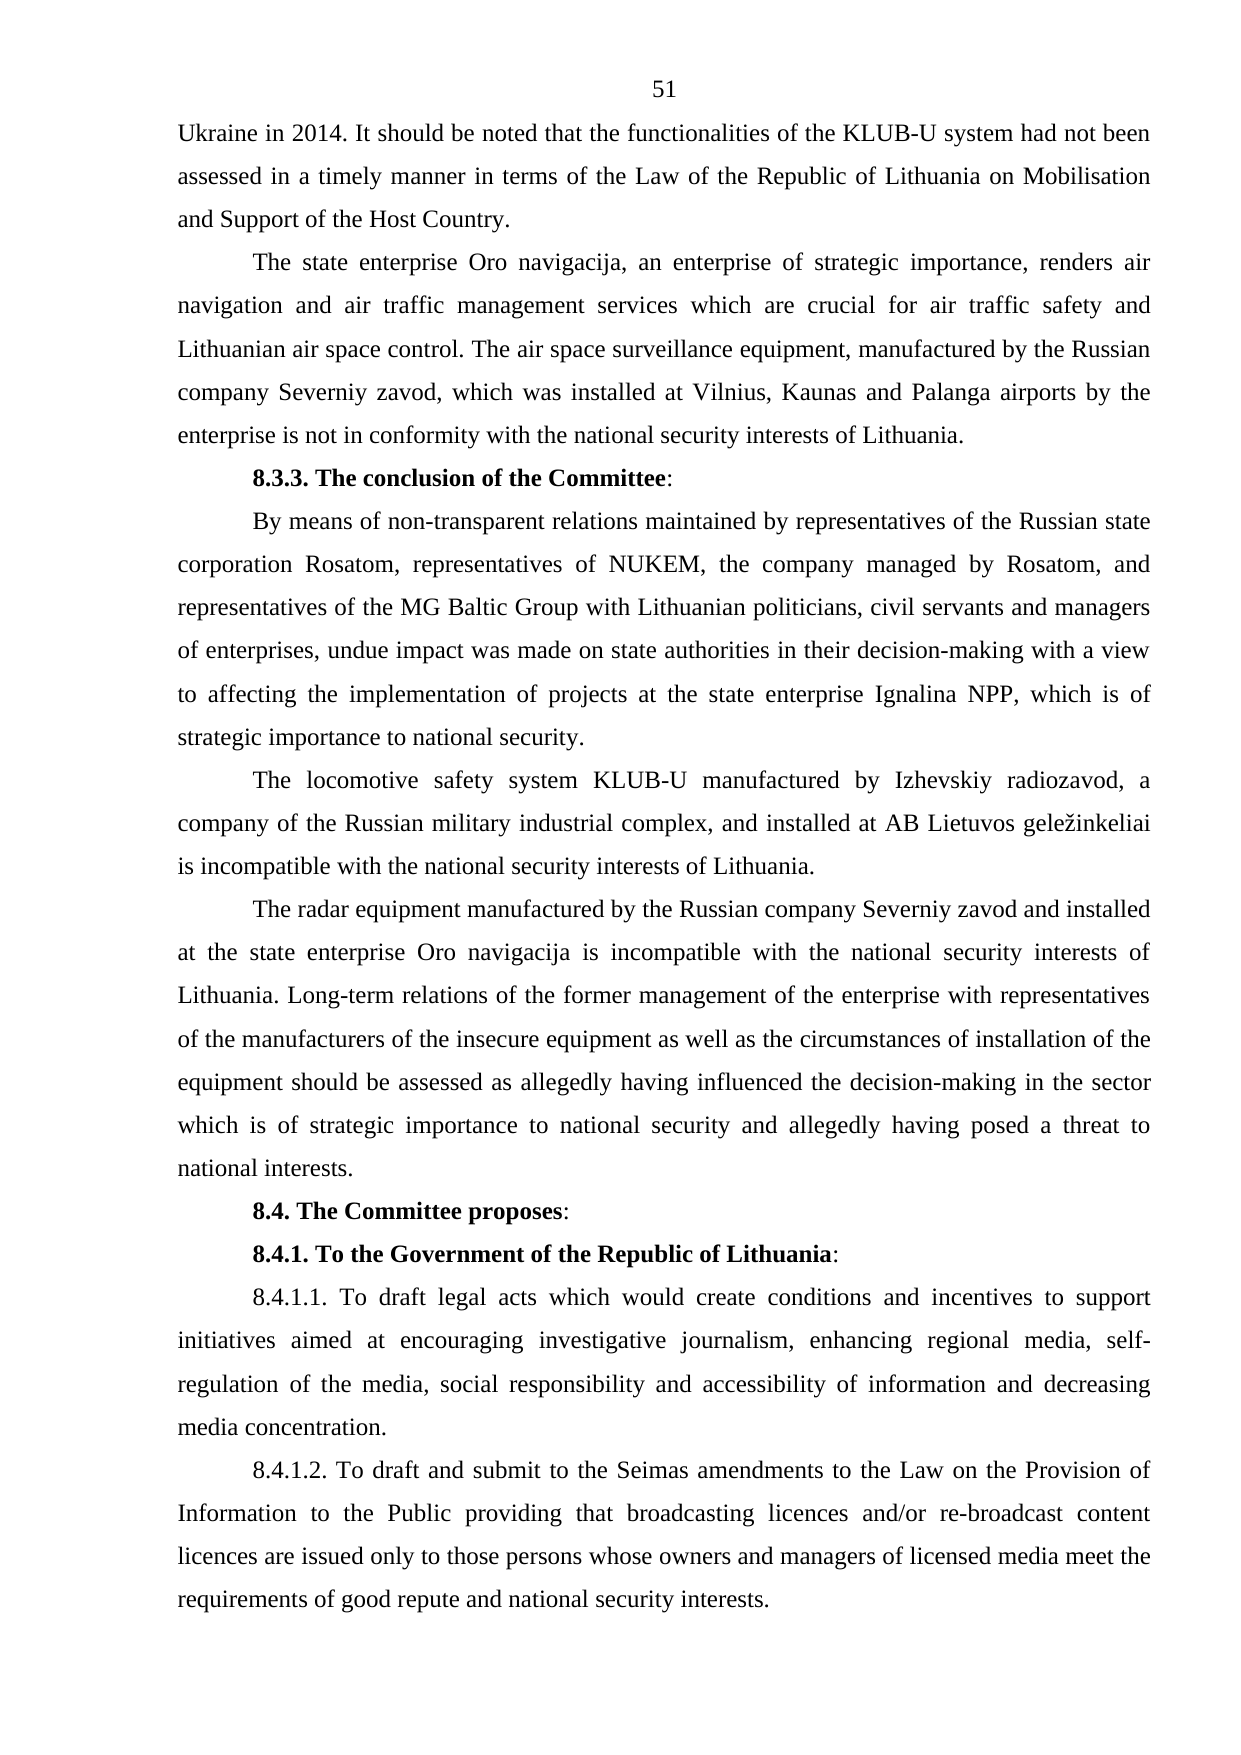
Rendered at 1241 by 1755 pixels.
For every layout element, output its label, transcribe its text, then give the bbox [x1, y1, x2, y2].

text 8.4.1.1. To draft legal acts which would create conditions and incentives to support initiatives aimed at encouraging investigative journalism, enhancing regional media, self-regulation of the media, social responsibility and accessibility of information and decreasing media concentration. [177, 1282, 1152, 1441]
text By means of non-transparent relations maintained by representatives of the Russian state corporation Rosatom, representatives of NUKEM, the company managed by Rosatom, and representatives of the MG Baltic Group with Lithuanian politicians, civil servants and managers of enterprises, undue impact was made on state authorities in their decision-making with a view to affecting the implementation of projects at the state enterprise Ignalina NPP, which is of strategic importance to national security. [177, 506, 1152, 751]
text 8.4. The Committee proposes: [177, 1196, 1152, 1225]
text 8.4.1. To the Government of the Republic of Lithuania: [177, 1239, 1152, 1268]
text The radar equipment manufactured by the Russian company Severniy zavod and installed at the state enterprise Oro navigacija is incompatible with the national security interests of Lithuania. Long-term relations of the former management of the enterprise with representatives of the manufacturers of the insecure equipment as well as the circumstances of installation of the equipment should be assessed as allegedly having influenced the decision-making in the sector which is of strategic importance to national security and allegedly having posed a threat to national interests. [177, 894, 1152, 1182]
text The state enterprise Oro navigacija, an enterprise of strategic importance, renders air navigation and air traffic management services which are crucial for air traffic safety and Lithuanian air space control. The air space surveillance equipment, manufactured by the Russian company Severniy zavod, which was installed at Vilnius, Kaunas and Palanga airports by the enterprise is not in conformity with the national security interests of Lithuania. [177, 247, 1152, 449]
text The locomotive safety system KLUB-U manufactured by Izhevskiy radiozavod, a company of the Russian military industrial complex, and installed at AB Lietuvos geležinkeliai is incompatible with the national security interests of Lithuania. [177, 765, 1152, 880]
text 8.3.3. The conclusion of the Committee: [177, 463, 1152, 492]
text 8.4.1.2. To draft and submit to the Seimas amendments to the Law on the Provision of Information to the Public providing that broadcasting licences and/or re-broadcast content licences are issued only to those persons whose owners and managers of licensed media meet the requirements of good repute and national security interests. [177, 1455, 1152, 1613]
text Ukraine in 2014. It should be noted that the functionalities of the KLUB-U system had not been assessed in a timely manner in terms of the Law of the Republic of Lithuania on Mobilisation and Support of the Host Country. [177, 118, 1152, 233]
